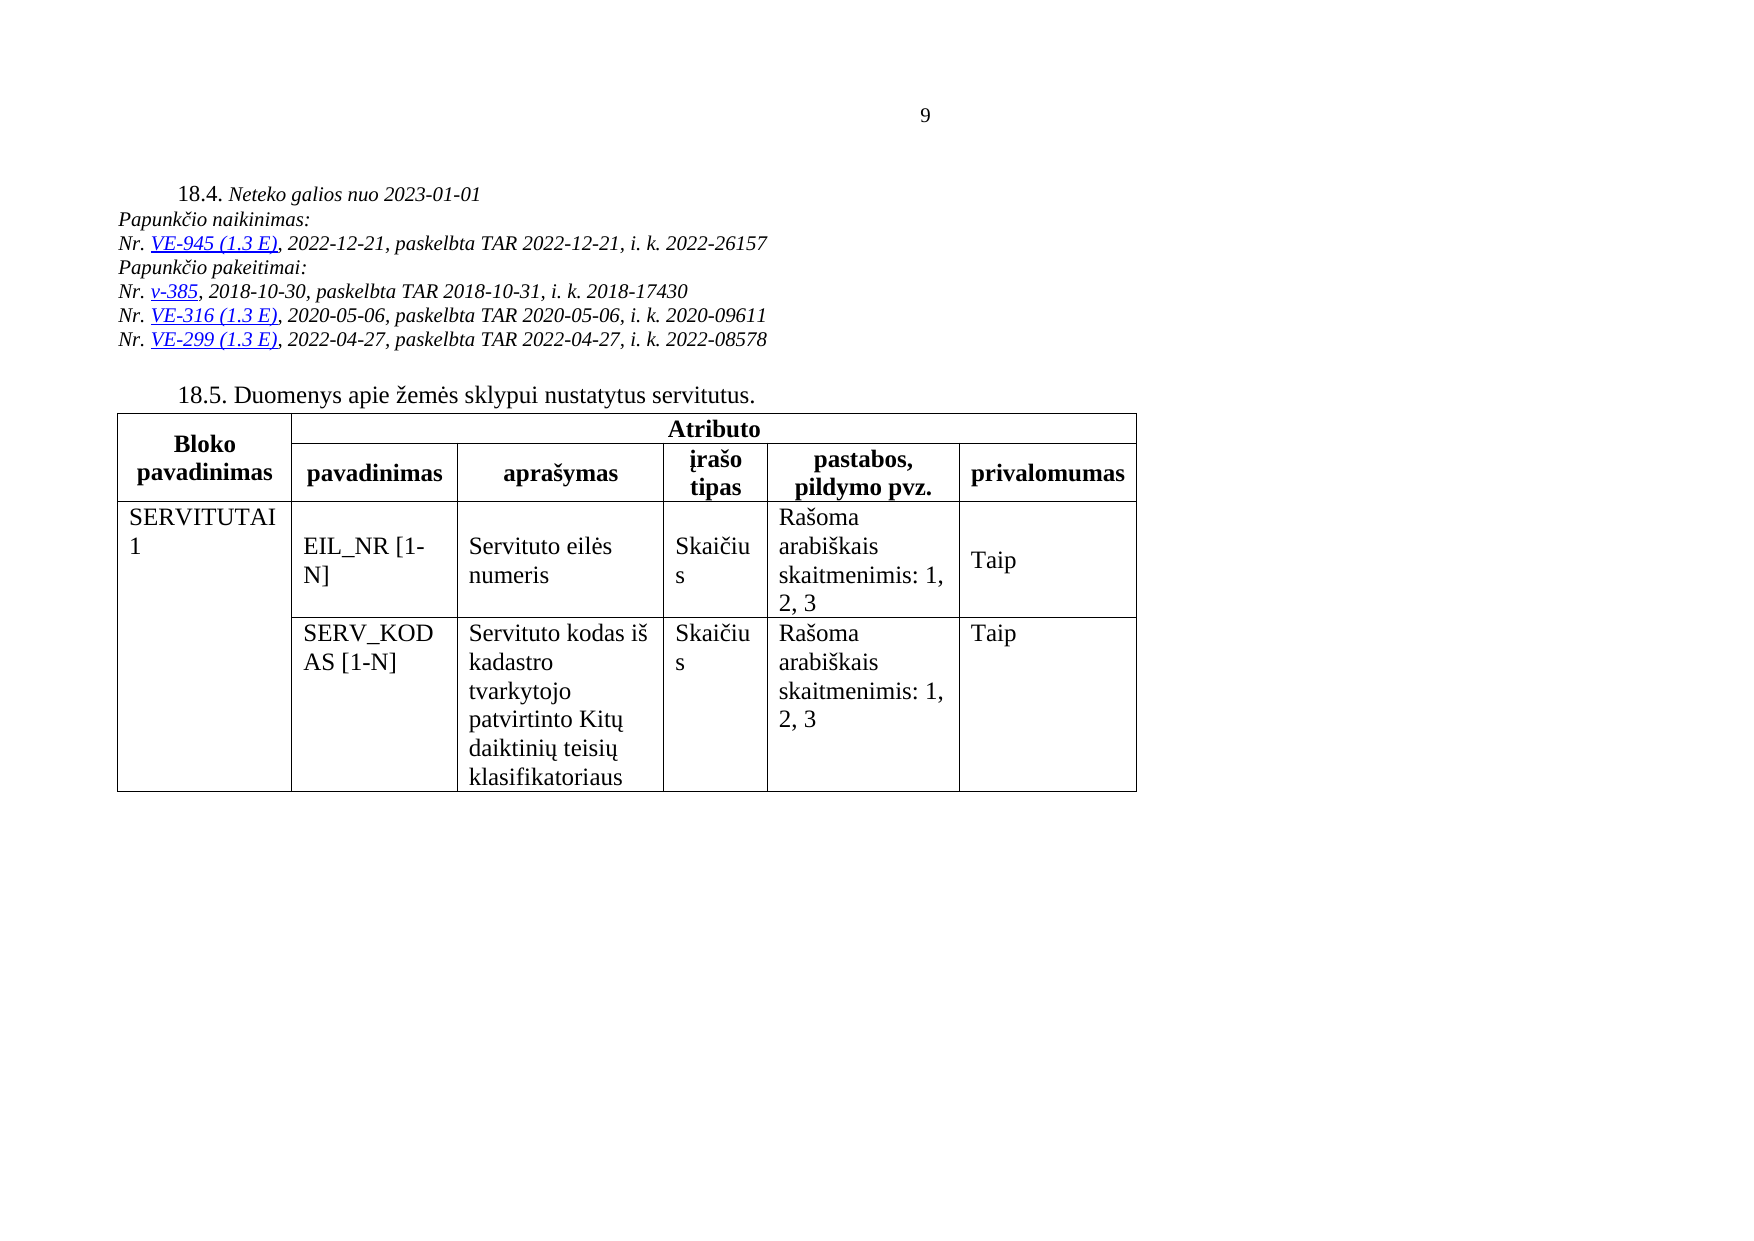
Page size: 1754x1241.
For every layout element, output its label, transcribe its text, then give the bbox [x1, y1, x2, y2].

table_header Atributo [292, 414, 1136, 443]
table_header Bloko pavadinimas [118, 414, 291, 501]
text Papunkčio pakeitimai: [118, 255, 1695, 279]
table_cell SERV_KODAS [1-N] [292, 618, 457, 791]
table_cell SERVITUTAI1 [118, 502, 291, 791]
table_cell Skaičius [664, 502, 767, 617]
table_cell įrašo tipas [664, 444, 767, 501]
table_cell EIL_NR [1-N] [292, 502, 457, 617]
text 18.4. Neteko galios nuo 2023-01-01 [118, 180, 1695, 207]
table_cell Servituto eilės numeris [458, 502, 663, 617]
table_cell aprašymas [458, 444, 663, 501]
table_cell Rašoma arabiškais skaitmenimis: 1, 2, 3 [768, 502, 959, 617]
text Nr. v-385, 2018-10-30, paskelbta TAR 2018-10-31, i. k. 2018-17430 [118, 279, 1695, 303]
table_cell pastabos, pildymo pvz. [768, 444, 959, 501]
table_cell Skaičius [664, 618, 767, 791]
table_cell Taip [960, 618, 1136, 791]
text Nr. VE-299 (1.3 E), 2022-04-27, paskelbta TAR 2022-04-27, i. k. 2022-08578 [118, 327, 1695, 351]
table_cell privalomumas [960, 444, 1136, 501]
table_cell pavadinimas [292, 444, 457, 501]
text Papunkčio naikinimas: [118, 207, 1695, 231]
text Nr. VE-945 (1.3 E), 2022-12-21, paskelbta TAR 2022-12-21, i. k. 2022-26157 [118, 231, 1695, 255]
text 18.5. Duomenys apie žemės sklypui nustatytus servitutus. [118, 380, 1695, 408]
table_cell Taip [960, 502, 1136, 617]
text Nr. VE-316 (1.3 E), 2020-05-06, paskelbta TAR 2020-05-06, i. k. 2020-09611 [118, 303, 1695, 327]
table_cell Rašoma arabiškais skaitmenimis: 1, 2, 3 [768, 618, 959, 791]
table_cell Servituto kodas iš kadastro tvarkytojo patvirtinto Kitų daiktinių teisių klasifikatoriaus [458, 618, 663, 791]
